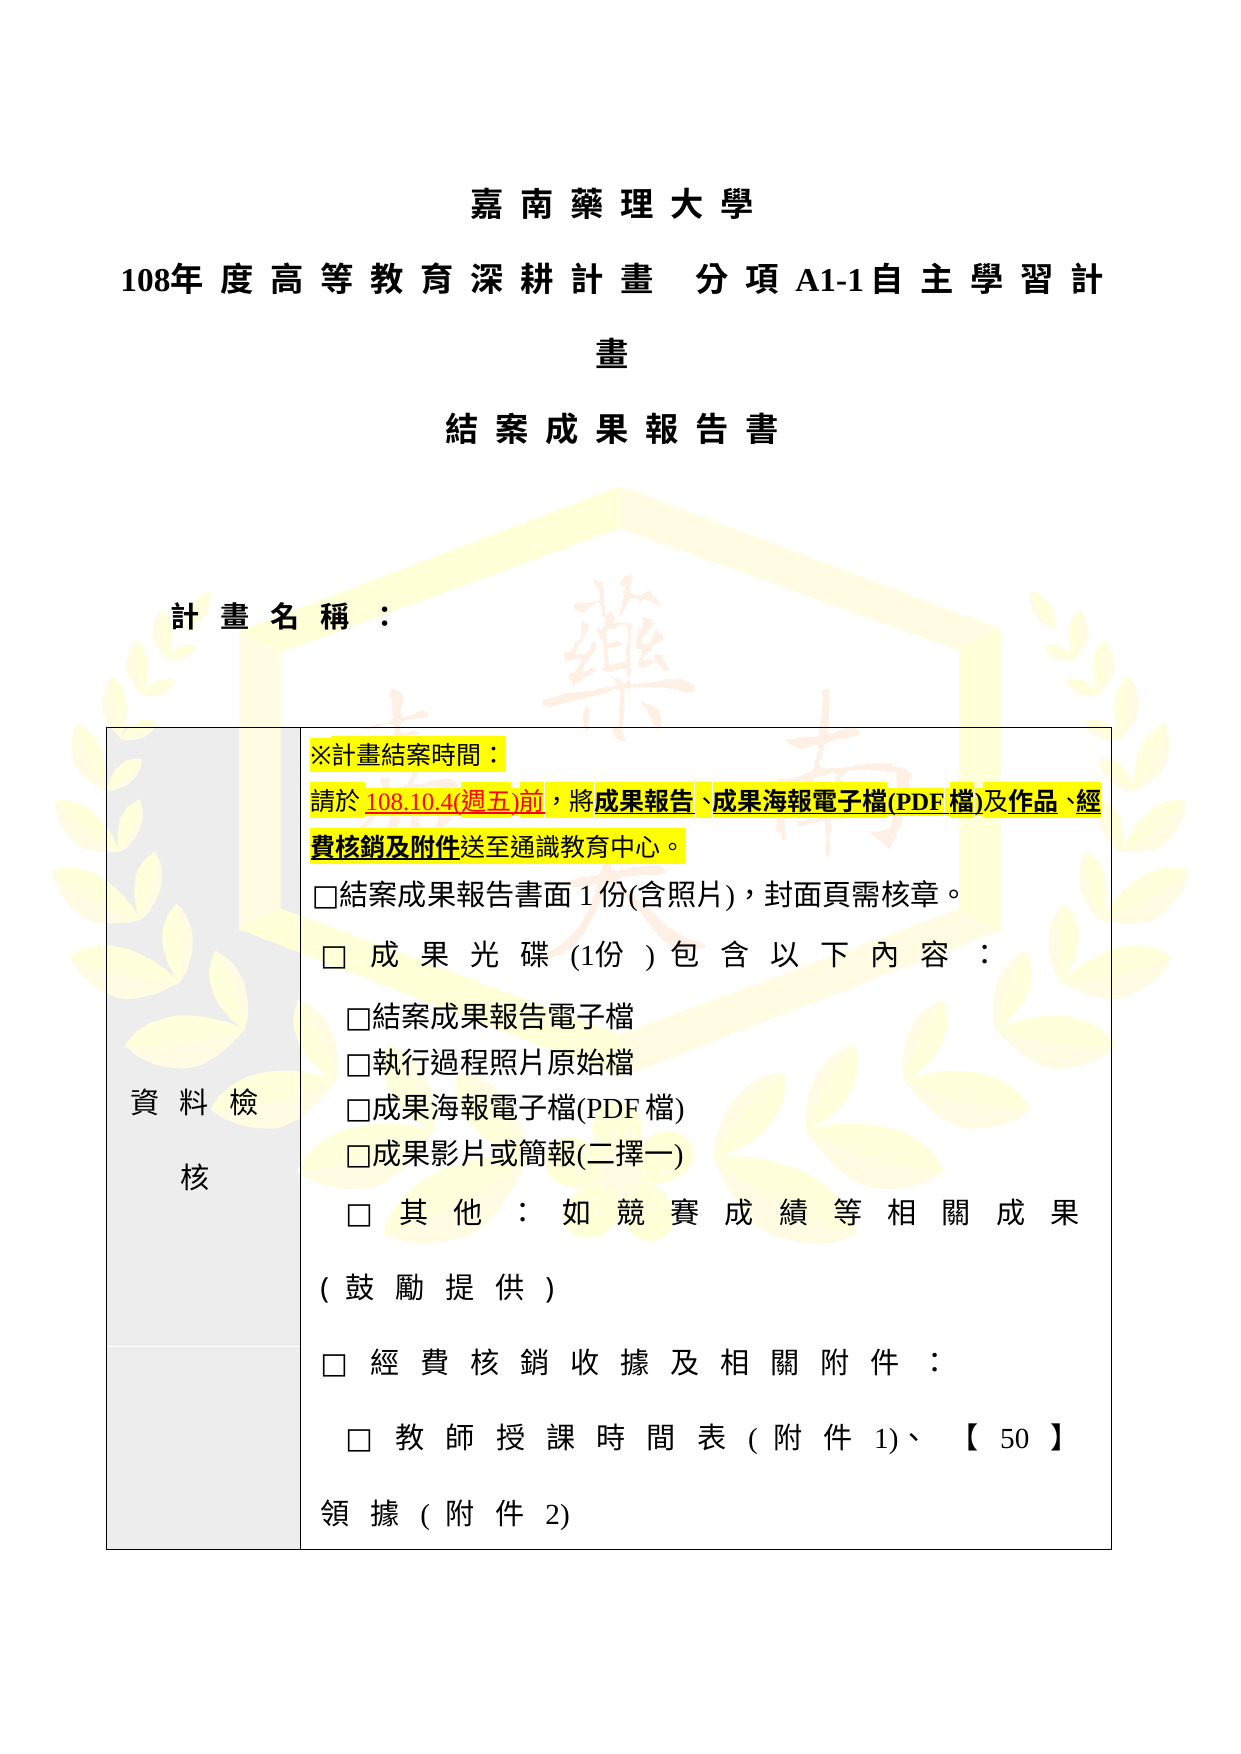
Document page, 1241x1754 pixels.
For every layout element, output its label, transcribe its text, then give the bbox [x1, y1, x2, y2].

text 嘉南藥理大學 [120, 164, 1120, 239]
table_header ※計畫結案時間： 請於108.10.4(週五)前，將成果報告、成果海報電子檔(PDF檔)及作品、經費核銷及附件送至通識教育中心。 □結案成果報告書面1份(含照片)，封面頁需核章。 □成果光碟(1份)包含以下內容： □結案成果報告電子檔 □執行過程照片原始檔 □成果海報電子檔(PDF檔) □成果影片或簡報(二擇一) □其他：如競賽成績等相關成果(鼓勵提供) □經費核銷收據及相關附件： □教師授課時間表(附件1)、【50】領據(附件2) □材料費發票或收據、材料費申請表(附件3) [301, 1347, 1111, 1549]
text 108年度高等教育深耕計畫 分項A1-1自主學習計畫 [120, 239, 1120, 389]
table_header 資料檢核 [107, 1347, 300, 1549]
text 結案成果報告書 [120, 389, 1120, 408]
